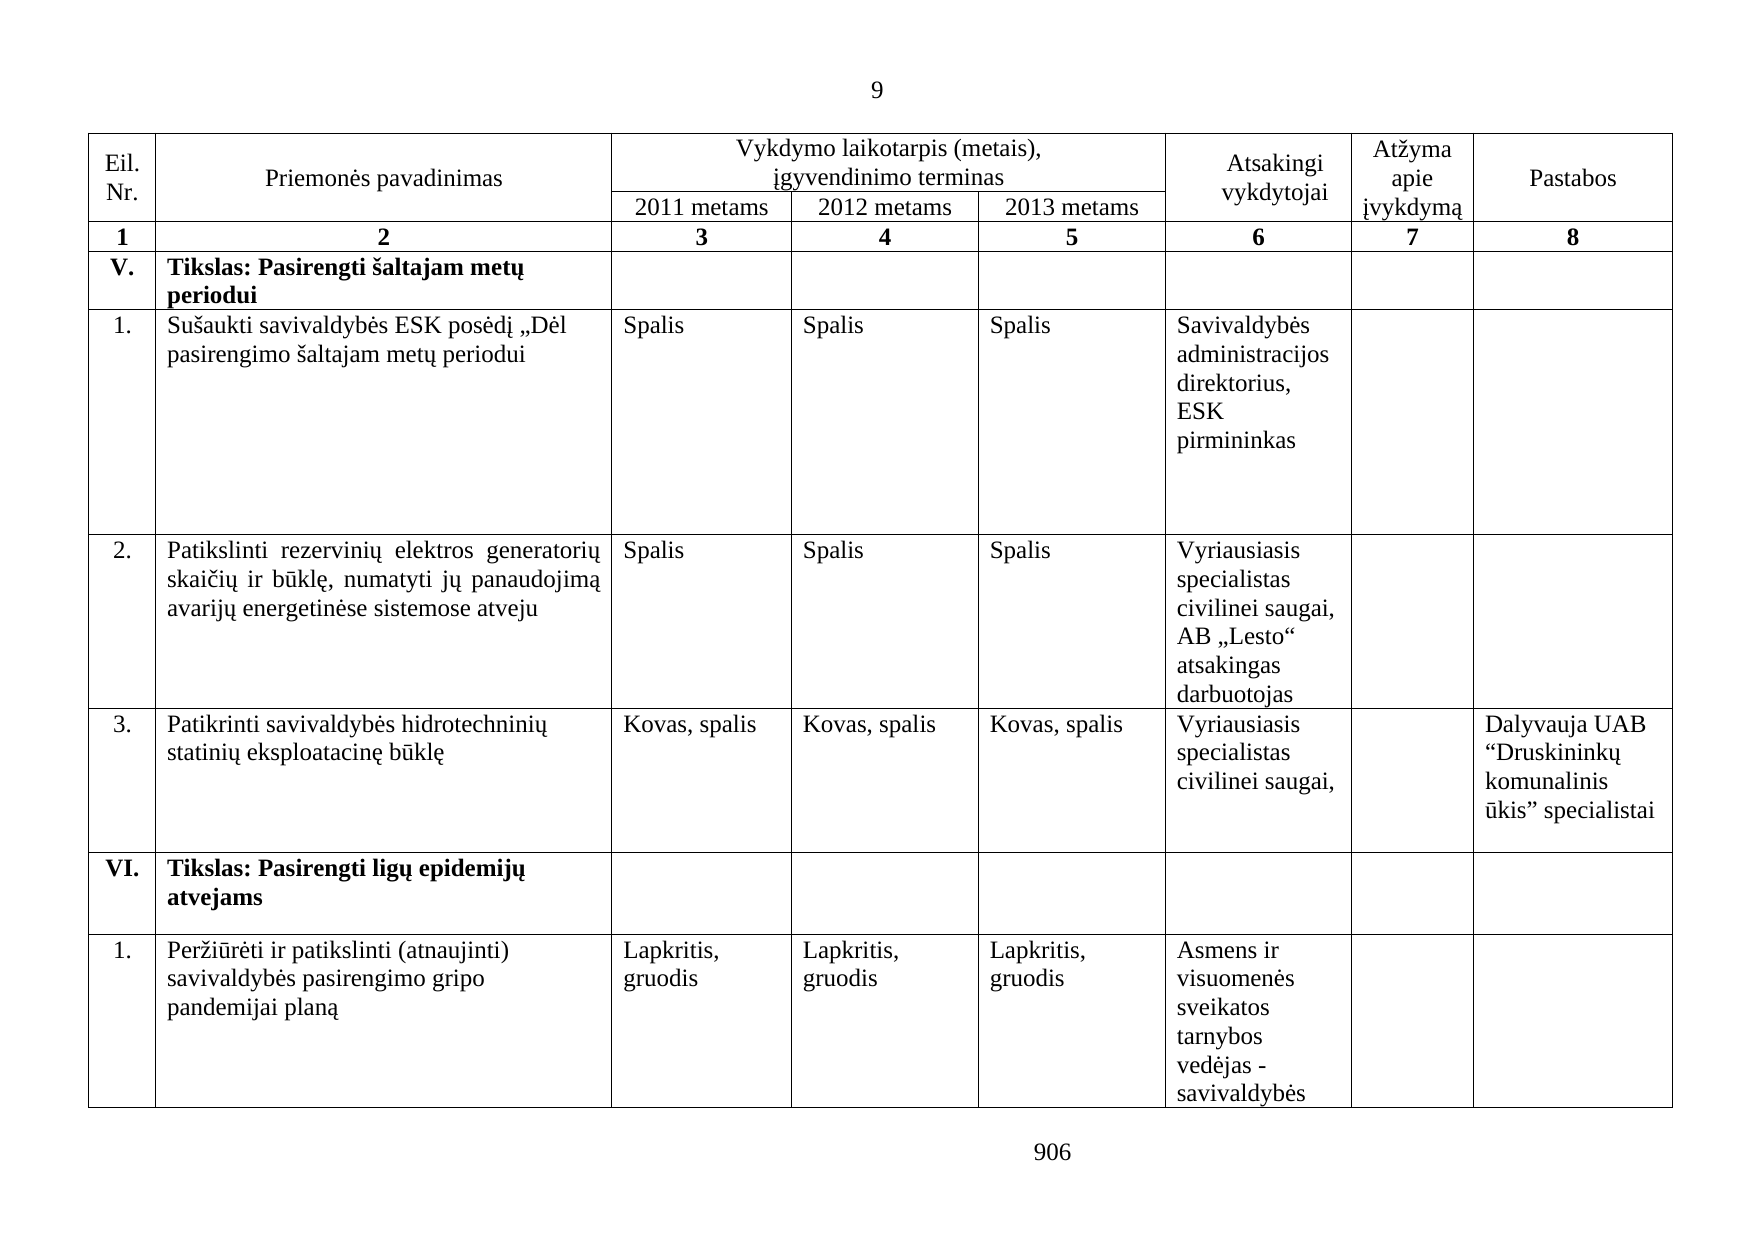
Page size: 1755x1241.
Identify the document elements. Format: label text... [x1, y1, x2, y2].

table_header Pastabos [1474, 134, 1672, 221]
table_cell VI. [89, 853, 155, 934]
table_cell [1352, 709, 1473, 852]
table_cell Spalis [792, 310, 978, 534]
table_cell V. [89, 252, 155, 309]
table_cell [1352, 252, 1473, 309]
table_cell Spalis [792, 535, 978, 708]
table_cell 1. [89, 935, 155, 1107]
table_cell Vyriausiasis specialistas civilinei saugai, AB „Lesto“ atsakingas darbuotojas [1166, 535, 1351, 708]
table_cell Vyriausiasis specialistas civilinei saugai, [1166, 709, 1351, 852]
table_cell 2 [156, 222, 611, 251]
table_cell Spalis [612, 535, 791, 708]
table_cell Patikslinti rezervinių elektros generatorių skaičių ir būklę, numatyti jų panaudojimą avarijų energetinėse sistemose atveju [156, 535, 611, 708]
table_header Atžyma apie įvykdymą [1352, 134, 1473, 221]
table_cell [1474, 853, 1672, 934]
table_header Vykdymo laikotarpis (metais), įgyvendinimo terminas [612, 134, 1165, 191]
table_cell Lapkritis, gruodis [612, 935, 791, 1107]
table_cell [792, 853, 978, 934]
table_cell [1166, 853, 1351, 934]
table_cell 3. [89, 709, 155, 852]
table_cell 4 [792, 222, 978, 251]
table_cell Peržiūrėti ir patikslinti (atnaujinti) savivaldybės pasirengimo gripo pandemijai planą [156, 935, 611, 1107]
table_cell 1. [89, 310, 155, 534]
table_cell Tikslas: Pasirengti šaltajam metų periodui [156, 252, 611, 309]
table_header Eil. Nr. [89, 134, 155, 221]
table_cell Kovas, spalis [612, 709, 791, 852]
table_header Priemonės pavadinimas [156, 134, 611, 221]
table_cell 5 [979, 222, 1165, 251]
table_header Atsakingi vykdytojai [1166, 134, 1351, 221]
table_cell [1474, 310, 1672, 534]
table_cell 2. [89, 535, 155, 708]
table_cell [612, 853, 791, 934]
table_cell [1474, 252, 1672, 309]
table_cell 3 [612, 222, 791, 251]
table_cell Kovas, spalis [792, 709, 978, 852]
table_cell 2013 metams [979, 192, 1165, 221]
table_cell Lapkritis, gruodis [792, 935, 978, 1107]
table_cell [979, 853, 1165, 934]
table_cell [1352, 935, 1473, 1107]
table_cell Spalis [979, 310, 1165, 534]
table_cell Savivaldybės administracijos direktorius, ESK pirmininkas [1166, 310, 1351, 534]
table_cell Spalis [979, 535, 1165, 708]
table_cell [1352, 853, 1473, 934]
table_cell Lapkritis, gruodis [979, 935, 1165, 1107]
table_cell [792, 252, 978, 309]
table_cell 1 [89, 222, 155, 251]
table_cell Tikslas: Pasirengti ligų epidemijų atvejams [156, 853, 611, 934]
table_cell [1166, 252, 1351, 309]
table_cell Patikrinti savivaldybės hidrotechninių statinių eksploatacinę būklę [156, 709, 611, 852]
table_cell Sušaukti savivaldybės ESK posėdį „Dėl pasirengimo šaltajam metų periodui [156, 310, 611, 534]
table_cell 7 [1352, 222, 1473, 251]
table_cell Kovas, spalis [979, 709, 1165, 852]
table_cell [979, 252, 1165, 309]
table_cell [1474, 935, 1672, 1107]
table_cell Asmens ir visuomenės sveikatos tarnybos vedėjas - savivaldybės [1166, 935, 1351, 1107]
table_cell Dalyvauja UAB “Druskininkų komunalinis ūkis” specialistai [1474, 709, 1672, 852]
table_cell [1352, 535, 1473, 708]
table_cell [1474, 535, 1672, 708]
table_cell Spalis [612, 310, 791, 534]
table_cell 8 [1474, 222, 1672, 251]
table_cell 2012 metams [792, 192, 978, 221]
table_cell [612, 252, 791, 309]
table_cell [1352, 310, 1473, 534]
table_cell 2011 metams [612, 192, 791, 221]
table_cell 6 [1166, 222, 1351, 251]
